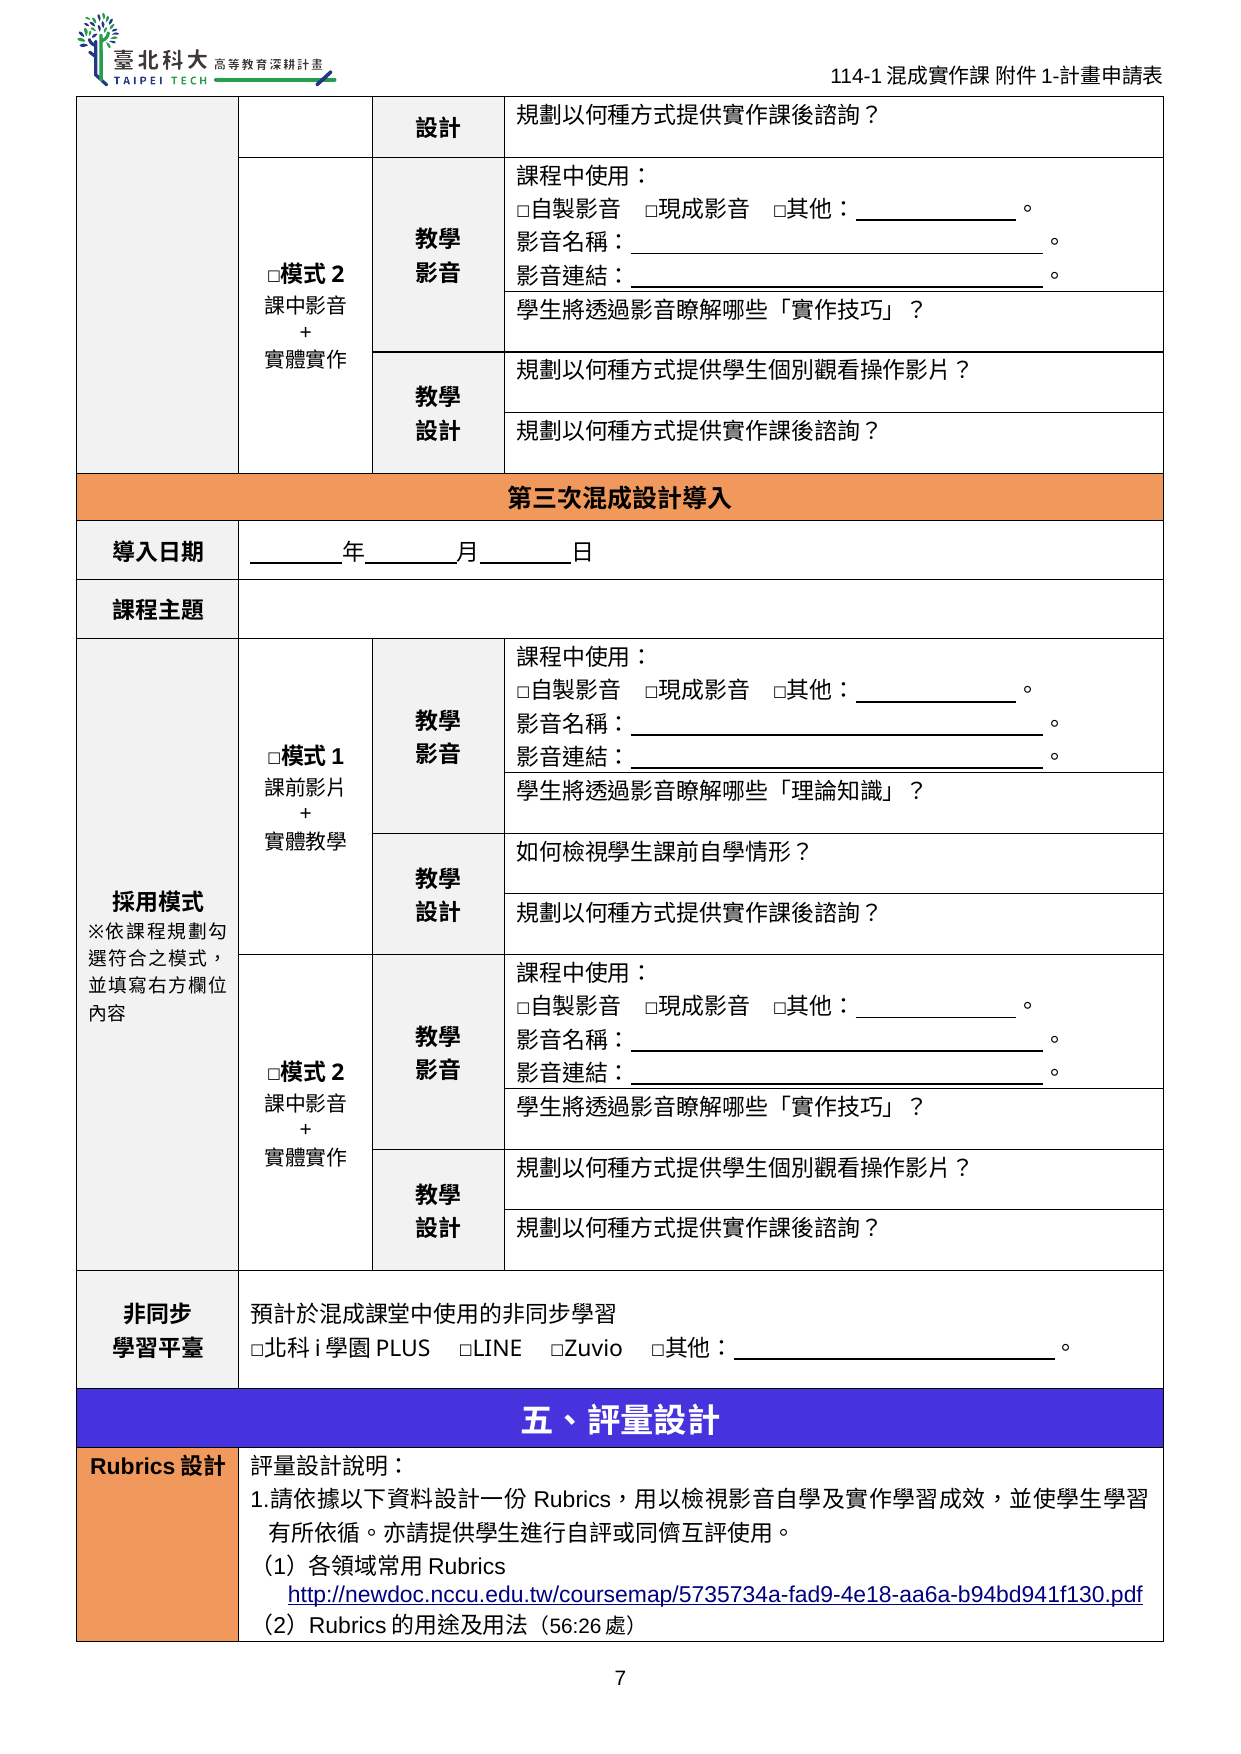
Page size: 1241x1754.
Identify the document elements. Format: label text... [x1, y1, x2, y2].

table_cell ☐模式2 課中影音 + 實體實作 [239, 955, 372, 1270]
table_cell 設計 [373, 97, 504, 157]
table_cell 學生將透過影音瞭解哪些「理論知識」？ [505, 773, 1163, 833]
table_cell 規劃以何種方式提供學生個別觀看操作影片？ [505, 1150, 1163, 1209]
table_cell 課程中使用： ☐自製影音 ☐現成影音 ☐其他： 。 影音名稱： 。 影音連結： 。 [505, 639, 1163, 772]
table_cell 規劃以何種方式提供實作課後諮詢？ [505, 894, 1163, 954]
table_cell 教學 設計 [373, 1150, 504, 1270]
table_cell 採用模式 ※依課程規劃勾選符合之模式，並填寫右方欄位內容 [77, 639, 238, 1270]
table_cell 規劃以何種方式提供實作課後諮詢？ [505, 97, 1163, 157]
table_cell [239, 97, 372, 157]
table_cell 教學 影音 [373, 955, 504, 1149]
table_cell 年 月 日 [239, 521, 1163, 579]
table_cell ☐模式2 課中影音 + 實體實作 [239, 158, 372, 473]
table_cell 課程中使用： ☐自製影音 ☐現成影音 ☐其他： 。 影音名稱： 。 影音連結： 。 [505, 158, 1163, 291]
table_cell 學生將透過影音瞭解哪些「實作技巧」？ [505, 292, 1163, 351]
table_cell 導入日期 [77, 521, 238, 579]
table_cell 課程主題 [77, 580, 238, 638]
table_cell 教學 影音 [373, 639, 504, 833]
table_cell 教學 影音 [373, 158, 504, 351]
table_cell 規劃以何種方式提供學生個別觀看操作影片？ [505, 353, 1163, 412]
table_cell 教學 設計 [373, 834, 504, 954]
table_cell 評量設計說明： 1.請依據以下資料設計一份Rubrics，用以檢視影音自學及實作學習成效，並使學生學習有所依循。亦請提供學生進行自評或同儕互評使用。 （1）各領域常用Rubrics http://newdoc.nccu.edu.tw/coursemap/5735734a-fad9-4e18-aa6a-b94bd941f130.pdf （2）Rubrics的用途及用法（56:26處） [239, 1448, 1163, 1641]
table_cell 教學 設計 [373, 353, 504, 473]
table_cell 如何檢視學生課前自學情形？ [505, 834, 1163, 893]
table_cell [239, 580, 1163, 638]
table_cell 學生將透過影音瞭解哪些「實作技巧」？ [505, 1089, 1163, 1149]
table_cell 非同步 學習平臺 [77, 1271, 238, 1388]
table_cell 規劃以何種方式提供實作課後諮詢？ [505, 1210, 1163, 1270]
table_cell 預計於混成課堂中使用的非同步學習 ☐北科i學園PLUS ☐LINE ☐Zuvio ☐其他： 。 [239, 1271, 1163, 1388]
table_cell 規劃以何種方式提供實作課後諮詢？ [505, 413, 1163, 473]
table_cell [77, 97, 238, 473]
table_cell 課程中使用： ☐自製影音 ☐現成影音 ☐其他： 。 影音名稱： 。 影音連結： 。 [505, 955, 1163, 1088]
table_cell 五、評量設計 [77, 1389, 1163, 1447]
table_cell ☐模式1 課前影片 + 實體教學 [239, 639, 372, 954]
table_cell 第三次混成設計導入 [77, 474, 1163, 520]
table_cell Rubrics設計 [77, 1448, 238, 1641]
